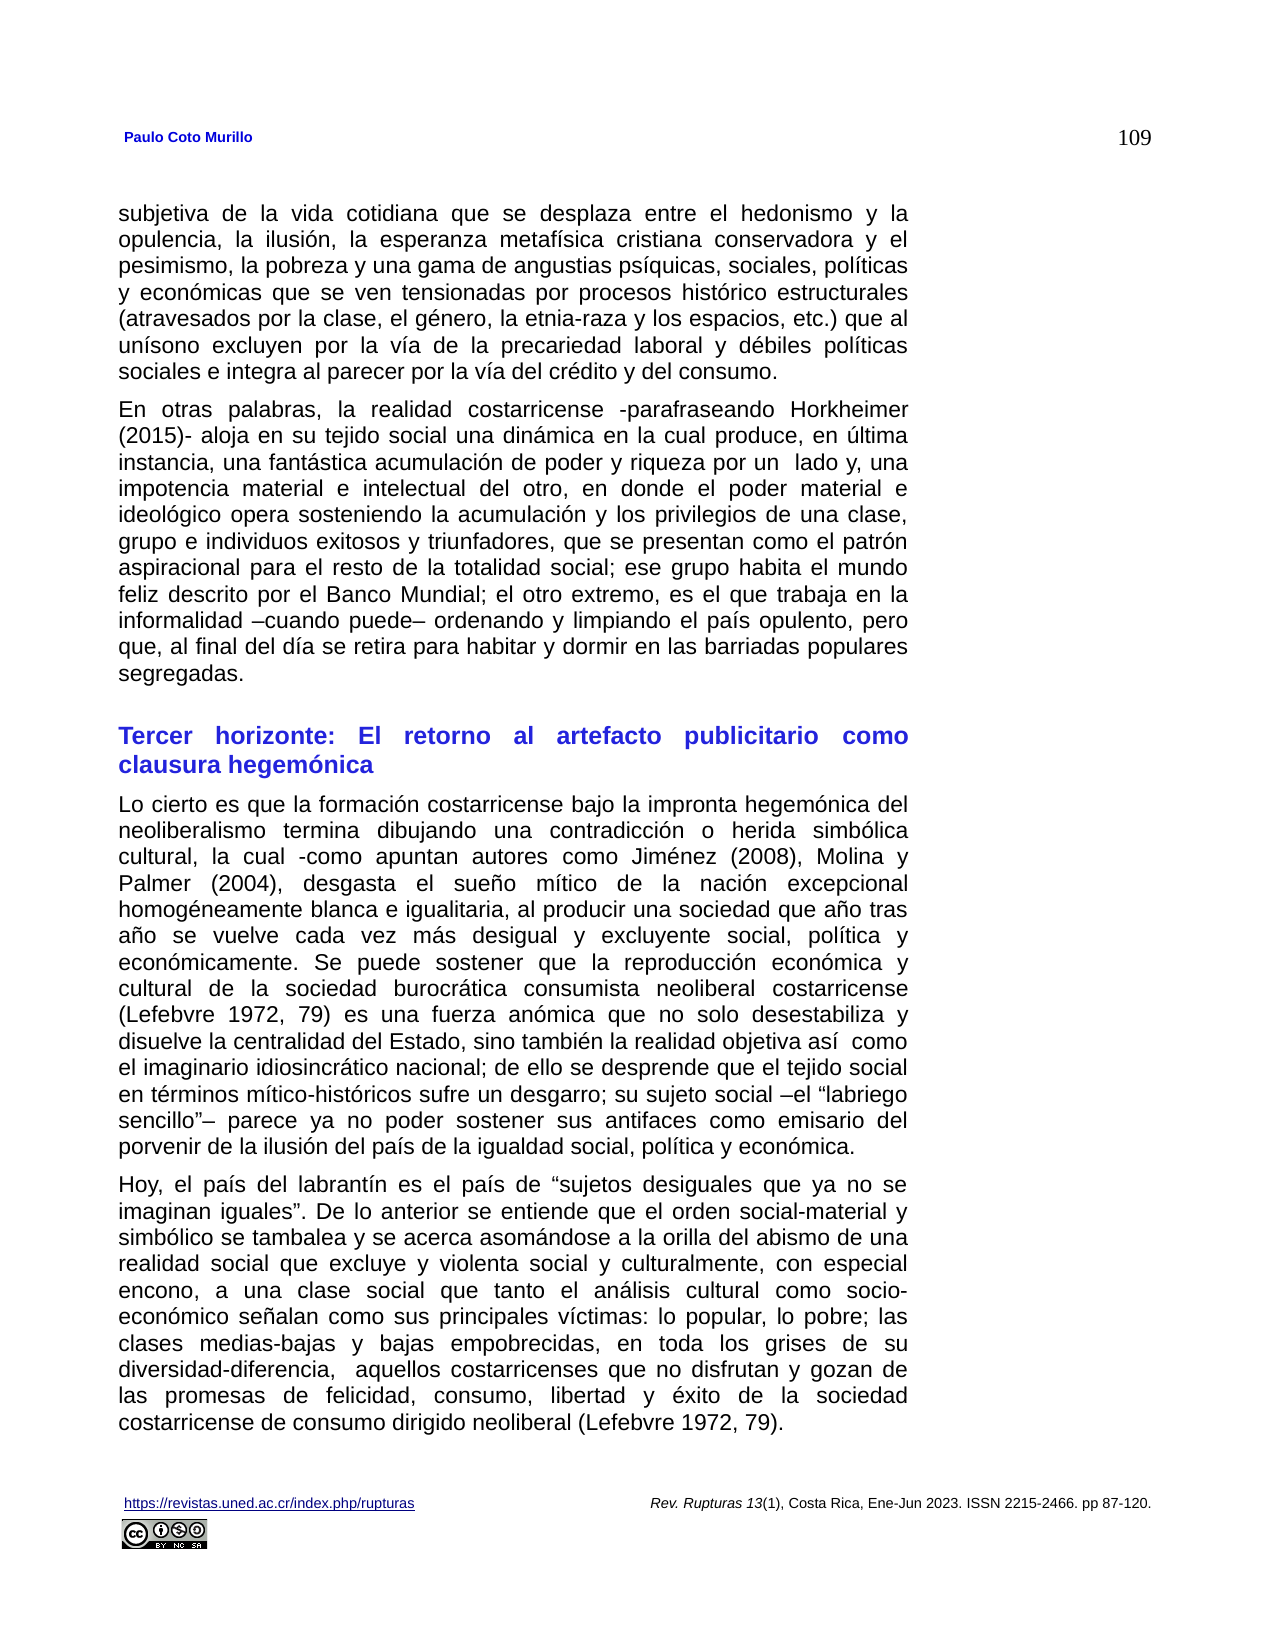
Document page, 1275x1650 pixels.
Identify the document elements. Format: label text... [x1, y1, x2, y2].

text Lo cierto es que la formación costarricense bajo la impronta hegemónica del neoliberalismo termina dibujando una contradicción o herida simbólica cultural, la cual -como apuntan autores como Jiménez (2008), Molina y Palmer (2004), desgasta el sueño mítico de la nación excepcional homogéneamente blanca e igualitaria, al producir una sociedad que año tras año se vuelve cada vez más desigual y excluyente social, política y económicamente. Se puede sostener que la reproducción económica y cultural de la sociedad burocrática consumista neoliberal costarricense (Lefebvre 1972, 79) es una fuerza anómica que no solo desestabiliza y disuelve la centralidad del Estado, sino también la realidad objetiva así como el imaginario idiosincrático nacional; de ello se desprende que el tejido social en términos mítico-históricos sufre un desgarro; su sujeto social ‒el “labriego sencillo”‒ parece ya no poder sostener sus antifaces como emisario del porvenir de la ilusión del país de la igualdad social, política y económica. [118, 791, 909, 1159]
text Hoy, el país del labrantín es el país de “sujetos desiguales que ya no se imaginan iguales”. De lo anterior se entiende que el orden social-material y simbólico se tambalea y se acerca asomándose a la orilla del abismo de una realidad social que excluye y violenta social y culturalmente, con especial encono, a una clase social que tanto el análisis cultural como socio-económico señalan como sus principales víctimas: lo popular, lo pobre; las clases medias-bajas y bajas empobrecidas, en toda los grises de su diversidad-diferencia, aquellos costarricenses que no disfrutan y gozan de las promesas de felicidad, consumo, libertad y éxito de la sociedad costarricense de consumo dirigido neoliberal (Lefebvre 1972, 79). [118, 1171, 909, 1435]
text En otras palabras, la realidad costarricense -parafraseando Horkheimer (2015)- aloja en su tejido social una dinámica en la cual produce, en última instancia, una fantástica acumulación de poder y riqueza por un lado y, una impotencia material e intelectual del otro, en donde el poder material e ideológico opera sosteniendo la acumulación y los privilegios de una clase, grupo e individuos exitosos y triunfadores, que se presentan como el patrón aspiracional para el resto de la totalidad social; ese grupo habita el mundo feliz descrito por el Banco Mundial; el otro extremo, es el que trabaja en la informalidad –cuando puede‒ ordenando y limpiando el país opulento, pero que, al final del día se retira para habitar y dormir en las barriadas populares segregadas. [118, 396, 909, 686]
picture [121, 1519, 208, 1549]
text subjetiva de la vida cotidiana que se desplaza entre el hedonismo y la opulencia, la ilusión, la esperanza metafísica cristiana conservadora y el pesimismo, la pobreza y una gama de angustias psíquicas, sociales, políticas y económicas que se ven tensionadas por procesos histórico estructurales (atravesados por la clase, el género, la etnia-raza y los espacios, etc.) que al unísono excluyen por la vía de la precariedad laboral y débiles políticas sociales e integra al parecer por la vía del crédito y del consumo. [118, 200, 909, 384]
subtitle Tercer horizonte: El retorno al artefacto publicitario como clausura hegemónica [118, 721, 909, 779]
